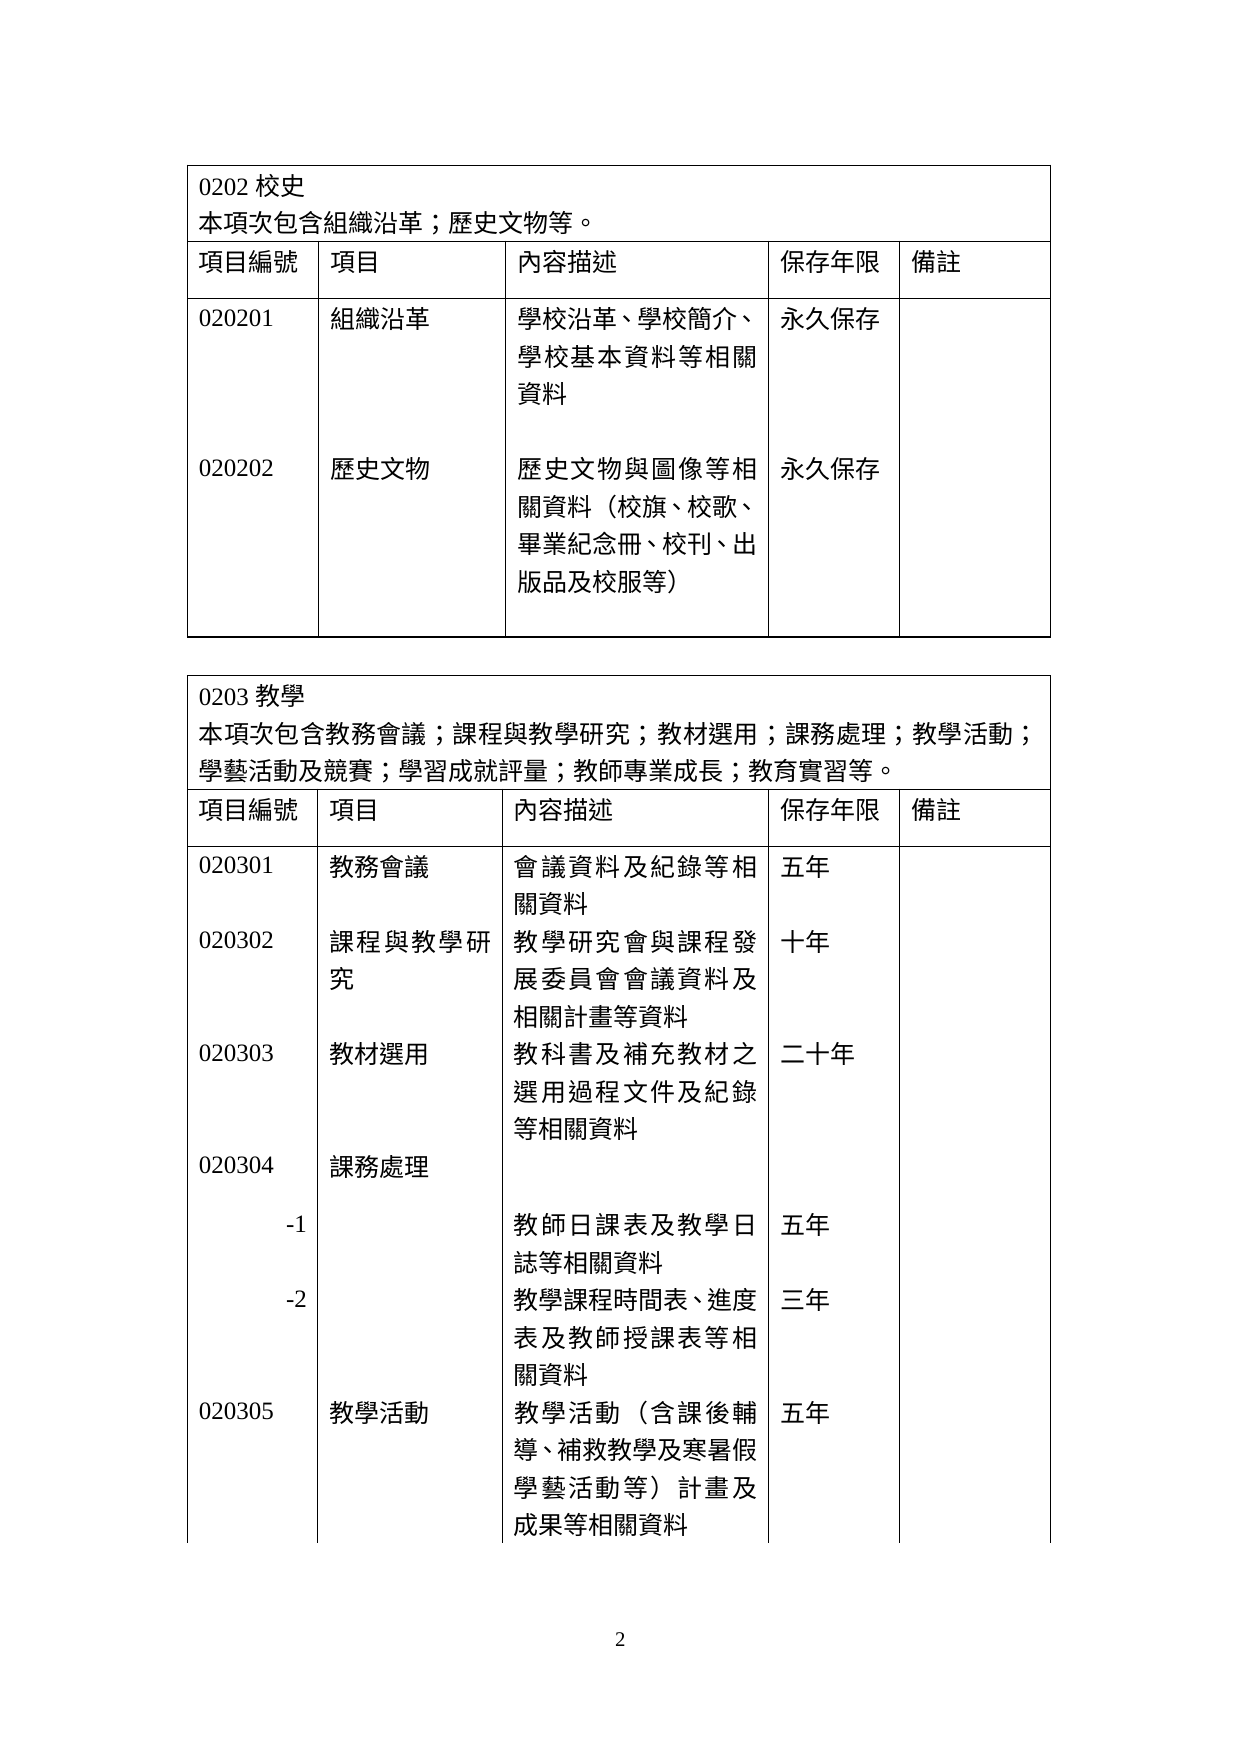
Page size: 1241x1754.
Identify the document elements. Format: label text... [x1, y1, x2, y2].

table_cell 三年 [769, 1280, 899, 1393]
table_cell 學校沿革、學校簡介、學校基本資料等相關資料 [506, 299, 768, 449]
table_cell [318, 1205, 502, 1280]
table_cell [900, 1205, 1050, 1280]
table_cell 保存年限 [769, 242, 899, 298]
table_cell [900, 1280, 1050, 1393]
table_cell 備註 [900, 242, 1050, 298]
table_header 0202 校史 本項次包含組織沿革；歷史文物等。 [188, 166, 1050, 241]
table_cell 020201 [188, 299, 318, 449]
table_cell 020202 [188, 449, 318, 636]
table_cell 020301 [188, 847, 317, 922]
table_cell 020302 [188, 922, 317, 1034]
table_cell [900, 1393, 1050, 1543]
table_cell 項目 [318, 790, 502, 846]
table_cell 項目編號 [188, 242, 318, 298]
table_cell 內容描述 [503, 790, 768, 846]
table_cell 備註 [900, 790, 1050, 846]
table_cell [900, 449, 1050, 636]
table_cell 永久保存 [769, 449, 899, 636]
table_cell 教務會議 [318, 847, 502, 922]
table_cell 020305 [188, 1393, 317, 1543]
table_cell 會議資料及紀錄等相關資料 [503, 847, 768, 922]
table_cell 永久保存 [769, 299, 899, 449]
table_cell 教學課程時間表、進度表及教師授課表等相關資料 [503, 1280, 768, 1393]
table_cell [503, 1147, 768, 1205]
table_cell 020304 [188, 1147, 317, 1205]
table_cell [900, 1147, 1050, 1205]
table_cell 五年 [769, 847, 899, 922]
table_cell 二十年 [769, 1034, 899, 1147]
table_cell 十年 [769, 922, 899, 1034]
table_cell [900, 1034, 1050, 1147]
table_cell 教學活動 [318, 1393, 502, 1543]
table_cell 項目 [319, 242, 505, 298]
table_cell [900, 847, 1050, 922]
table_cell 課程與教學研究 [318, 922, 502, 1034]
table_header 0203 教學 本項次包含教務會議；課程與教學研究；教材選用；課務處理；教學活動；學藝活動及競賽；學習成就評量；教師專業成長；教育實習等。 [188, 676, 1050, 788]
table_cell [900, 922, 1050, 1034]
table_cell [769, 1147, 899, 1205]
table_cell 五年 [769, 1205, 899, 1280]
table_cell [318, 1280, 502, 1393]
table_cell 教科書及補充教材之選用過程文件及紀錄等相關資料 [503, 1034, 768, 1147]
table_cell 教師日課表及教學日誌等相關資料 [503, 1205, 768, 1280]
table_cell 教學研究會與課程發展委員會會議資料及相關計畫等資料 [503, 922, 768, 1034]
table_cell 教學活動（含課後輔導、補救教學及寒暑假學藝活動等）計畫及成果等相關資料 [503, 1393, 768, 1543]
table_cell 課務處理 [318, 1147, 502, 1205]
table_cell 內容描述 [506, 242, 768, 298]
table_cell 保存年限 [769, 790, 899, 846]
table_cell -2 [188, 1280, 317, 1393]
table_cell -1 [188, 1205, 317, 1280]
table_cell [900, 299, 1050, 449]
table_cell 五年 [769, 1393, 899, 1543]
table_cell 項目編號 [188, 790, 317, 846]
table_cell 歷史文物 [319, 449, 505, 636]
table_cell 020303 [188, 1034, 317, 1147]
table_cell 歷史文物與圖像等相關資料（校旗、校歌、畢業紀念冊、校刊、出版品及校服等） [506, 449, 768, 636]
table_cell 教材選用 [318, 1034, 502, 1147]
table_cell 組織沿革 [319, 299, 505, 449]
